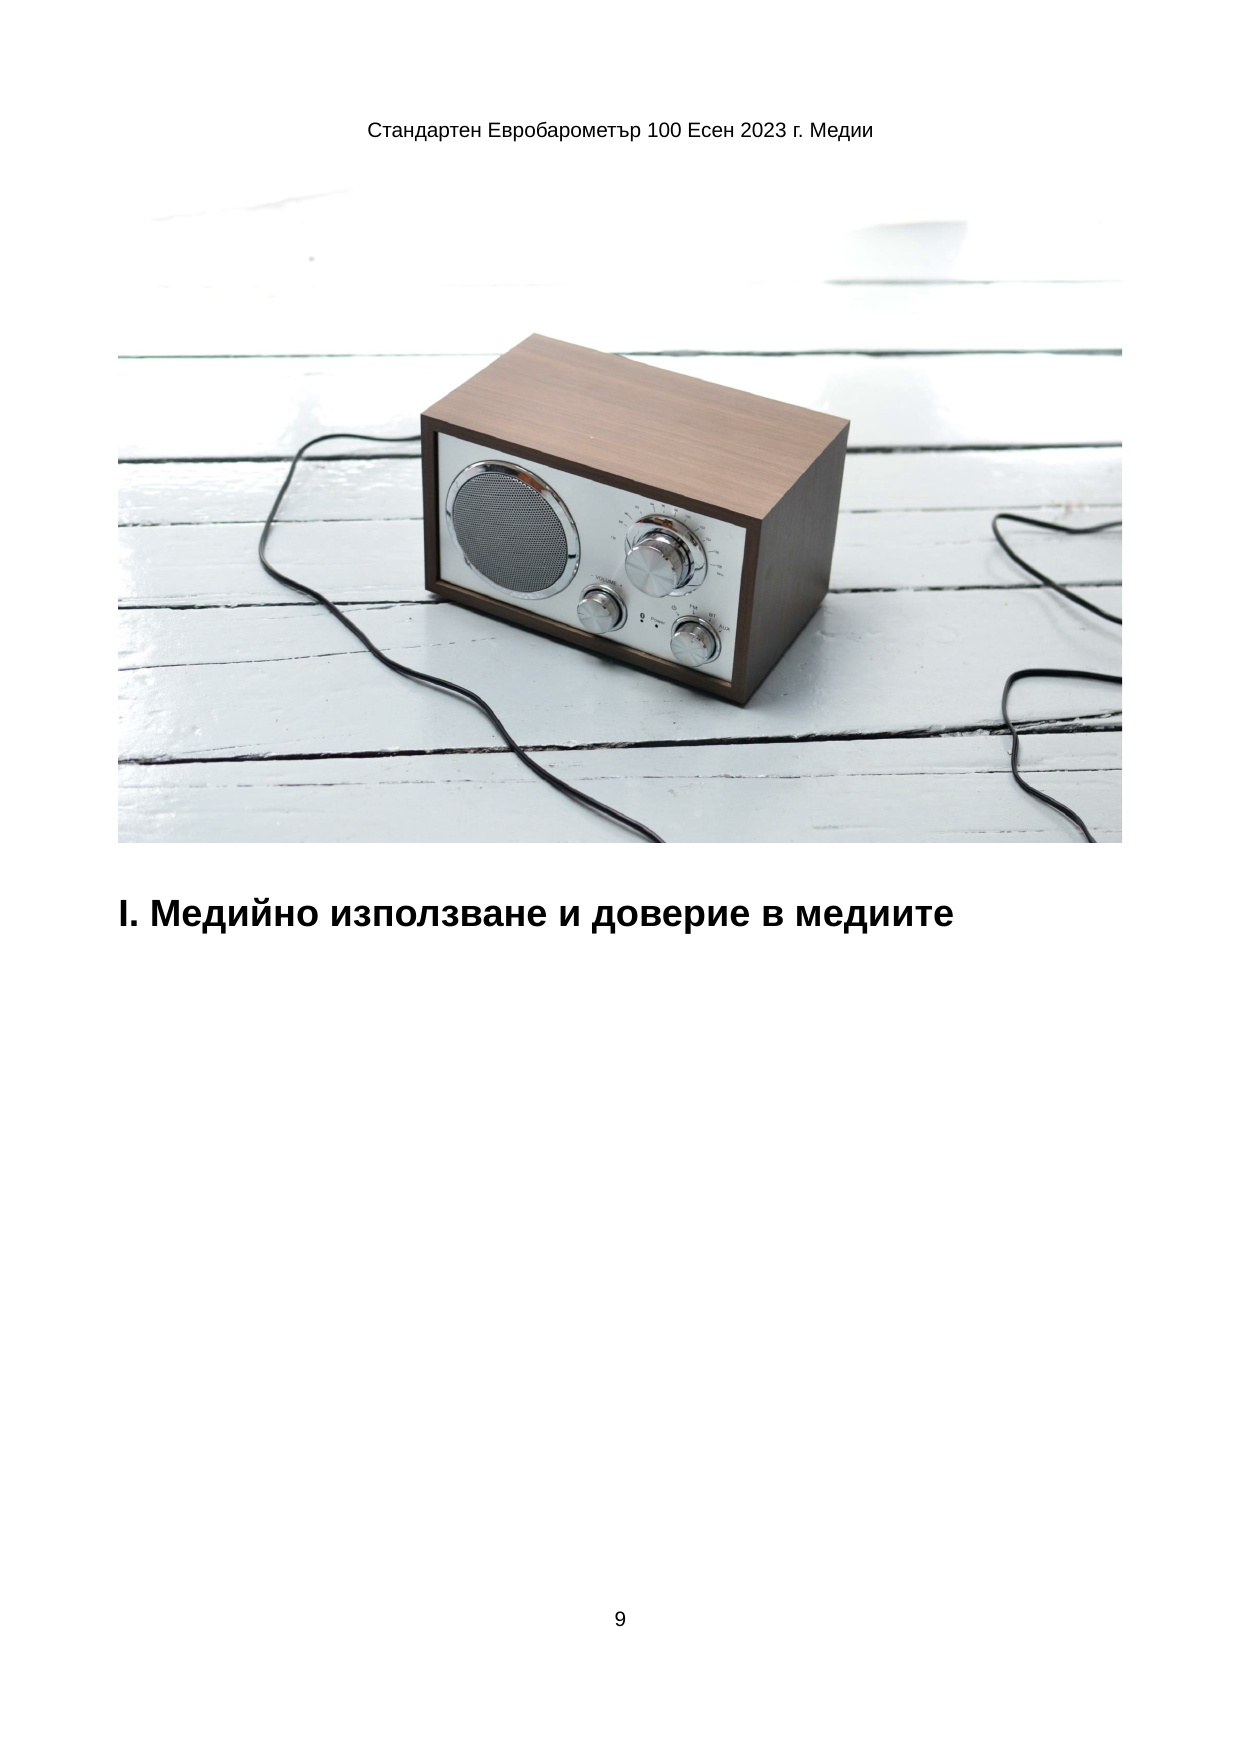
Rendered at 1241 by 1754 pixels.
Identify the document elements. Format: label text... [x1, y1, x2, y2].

subtitle I. Медийно използване и доверие в медиите [118, 891, 1122, 935]
picture [118, 177, 1123, 843]
